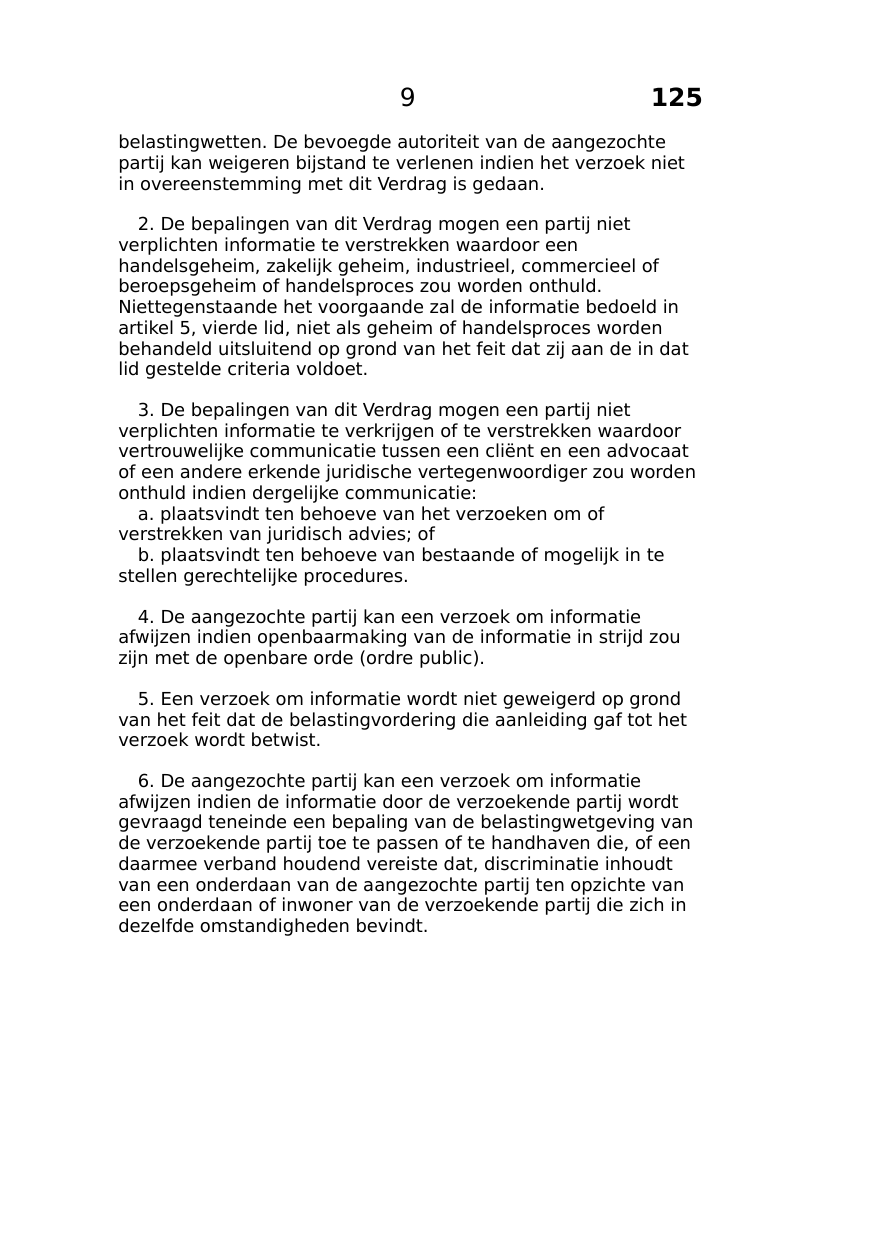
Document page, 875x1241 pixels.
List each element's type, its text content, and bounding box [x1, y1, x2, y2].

text 5. Een verzoek om informatie wordt niet geweigerd op grond van het feit dat de belastingvordering die aanleiding gaf tot het verzoek wordt betwist. [118, 689, 703, 751]
text belastingwetten. De bevoegde autoriteit van de aangezochte partij kan weigeren bijstand te verlenen indien het verzoek niet in overeenstemming met dit Verdrag is gedaan. [118, 132, 703, 194]
text 4. De aangezochte partij kan een verzoek om informatie afwijzen indien openbaarmaking van de informatie in strijd zou zijn met de openbare orde (ordre public). [118, 606, 703, 669]
text b. plaatsvindt ten behoeve van bestaande of mogelijk in te stellen gerechtelijke procedures. [118, 545, 703, 586]
text 3. De bepalingen van dit Verdrag mogen een partij niet verplichten informatie te verkrijgen of te verstrekken waardoor vertrouwelijke communicatie tussen een cliënt en een advocaat of een andere erkende juridische vertegenwoordiger zou worden onthuld indien dergelijke communicatie: [118, 400, 703, 503]
text 6. De aangezochte partij kan een verzoek om informatie afwijzen indien de informatie door de verzoekende partij wordt gevraagd teneinde een bepaling van de belastingwetgeving van de verzoekende partij toe te passen of te handhaven die, of een daarmee verband houdend vereiste dat, discriminatie inhoudt van een onderdaan van de aangezochte partij ten opzichte van een onderdaan of inwoner van de verzoekende partij die zich in dezelfde omstandigheden bevindt. [118, 771, 703, 937]
text a. plaatsvindt ten behoeve van het verzoeken om of verstrekken van juridisch advies; of [118, 503, 703, 545]
text 2. De bepalingen van dit Verdrag mogen een partij niet verplichten informatie te verstrekken waardoor een handelsgeheim, zakelijk geheim, industrieel, commercieel of beroepsgeheim of handelsproces zou worden onthuld. Niettegenstaande het voorgaande zal de informatie bedoeld in artikel 5, vierde lid, niet als geheim of handelsproces worden behandeld uitsluitend op grond van het feit dat zij aan de in dat lid gestelde criteria voldoet. [118, 214, 703, 380]
